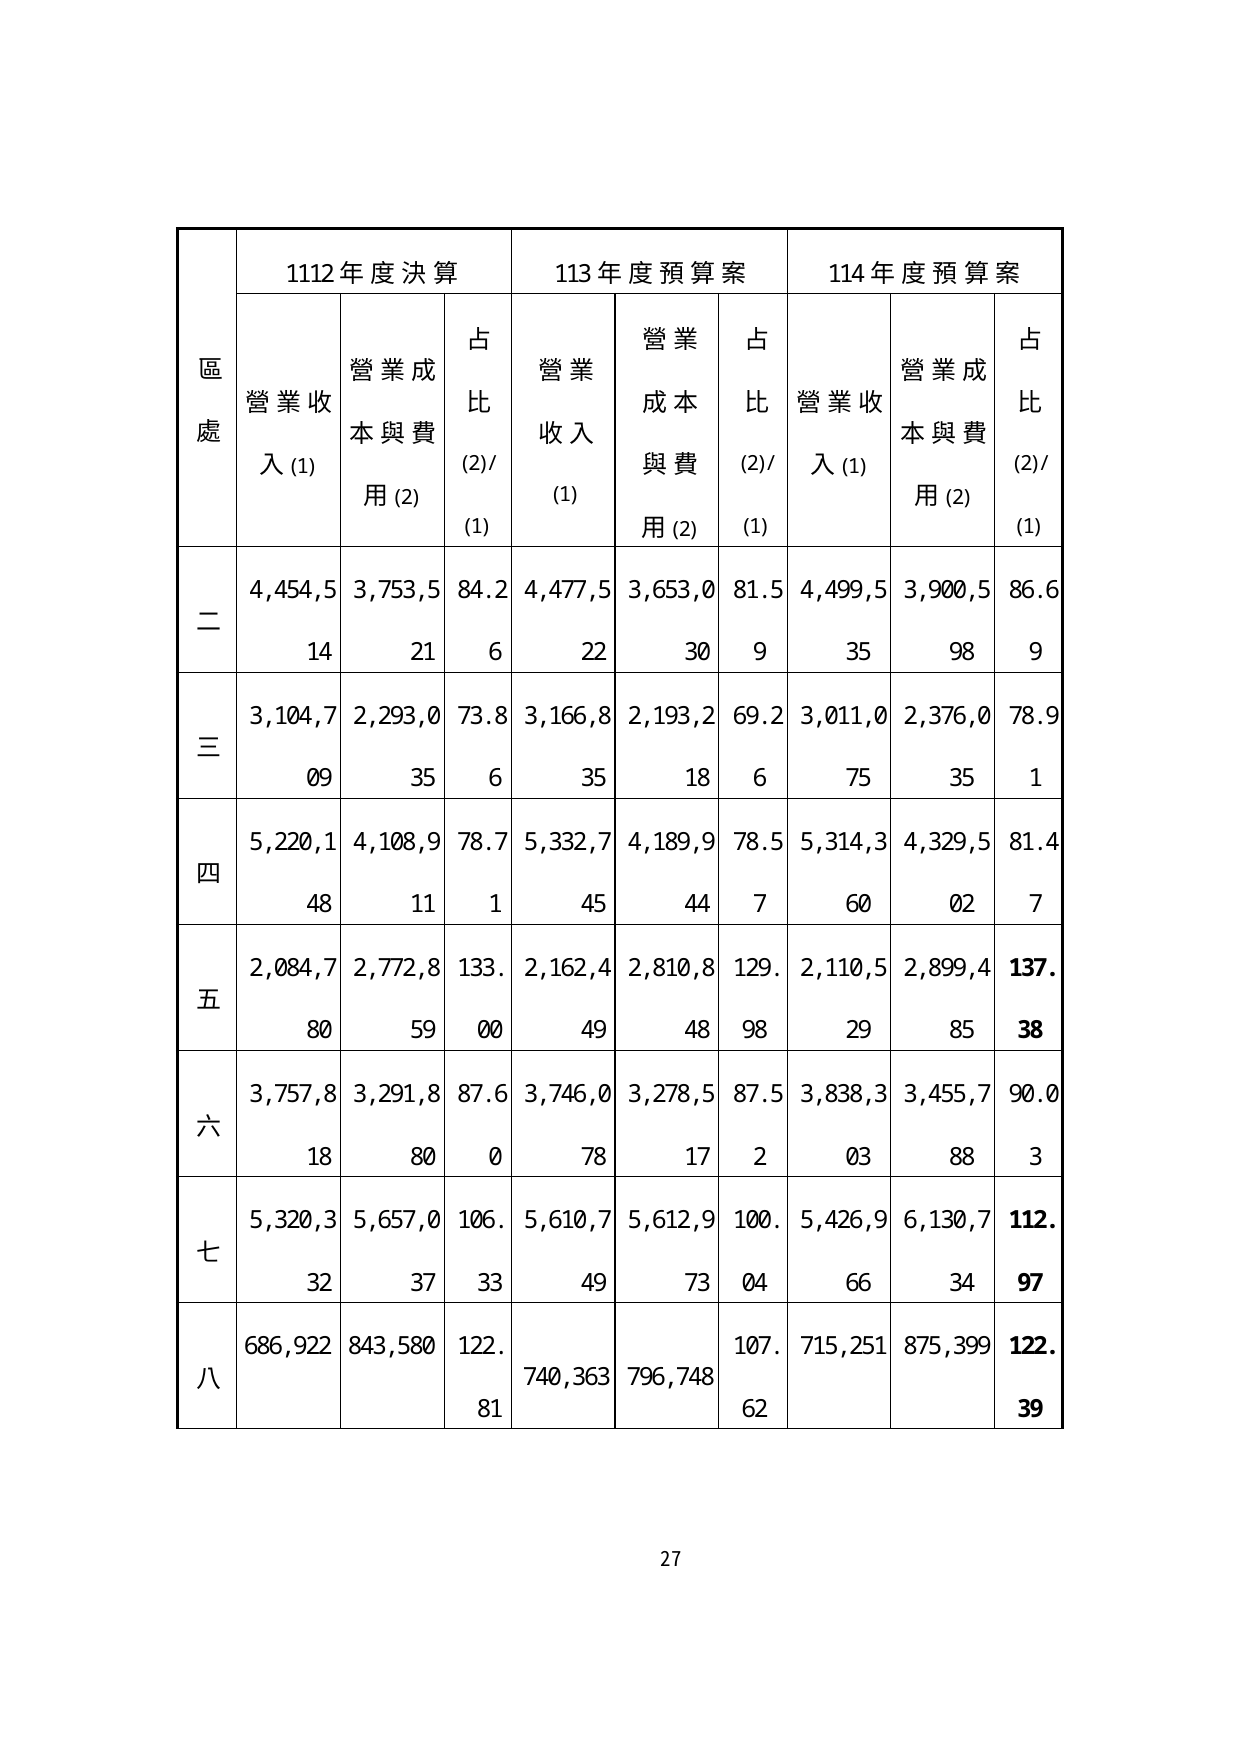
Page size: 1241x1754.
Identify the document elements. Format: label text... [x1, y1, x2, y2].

table_cell 3,104,709 [237, 673, 340, 798]
table_cell 3,838,303 [788, 1051, 890, 1176]
table_cell 100.04 [719, 1177, 787, 1302]
table_cell 3,753,521 [341, 547, 444, 672]
table_cell 106.33 [445, 1177, 511, 1302]
table_cell 2,293,035 [341, 673, 444, 798]
table_cell 84.26 [445, 547, 511, 672]
table_cell 81.47 [995, 799, 1061, 924]
table_cell 占比(2)/(1) [445, 294, 511, 546]
table_cell 4,329,502 [891, 799, 994, 924]
table_cell 796,748 [616, 1303, 718, 1428]
table_cell 122.39 [995, 1303, 1061, 1428]
table_cell 3,166,835 [512, 673, 614, 798]
table_cell 四 [179, 799, 236, 924]
table_cell 90.03 [995, 1051, 1061, 1176]
table_cell 715,251 [788, 1303, 890, 1428]
table_cell 營業成本與費用(2) [616, 294, 718, 546]
table_cell 營業收入(1) [788, 294, 890, 546]
table_cell 686,922 [237, 1303, 340, 1428]
table_header 114年度預算案 [788, 230, 1061, 293]
table_cell 137.38 [995, 925, 1061, 1050]
table_cell 78.71 [445, 799, 511, 924]
table_cell 五 [179, 925, 236, 1050]
table_cell 4,499,535 [788, 547, 890, 672]
table_cell 5,332,745 [512, 799, 614, 924]
table_cell 4,477,522 [512, 547, 614, 672]
table_cell 5,657,037 [341, 1177, 444, 1302]
table_cell 營業成本與費用(2) [891, 294, 994, 546]
table_cell 營業成本與費用(2) [341, 294, 444, 546]
table_cell 5,220,148 [237, 799, 340, 924]
table_cell 875,399 [891, 1303, 994, 1428]
table_cell 3,455,788 [891, 1051, 994, 1176]
table_cell 八 [179, 1303, 236, 1428]
table_cell 129.98 [719, 925, 787, 1050]
table_cell 2,772,859 [341, 925, 444, 1050]
table_cell 占比(2)/(1) [719, 294, 787, 546]
table_cell 2,162,449 [512, 925, 614, 1050]
table_cell 5,612,973 [616, 1177, 718, 1302]
table_cell 73.86 [445, 673, 511, 798]
table_cell 2,899,485 [891, 925, 994, 1050]
table_cell 三 [179, 673, 236, 798]
table_cell 740,363 [512, 1303, 614, 1428]
table_cell 占比(2)/(1) [995, 294, 1061, 546]
table_cell 78.57 [719, 799, 787, 924]
table_cell 122.81 [445, 1303, 511, 1428]
table_cell 87.60 [445, 1051, 511, 1176]
table_cell 69.26 [719, 673, 787, 798]
table_header 113年度預算案 [512, 230, 787, 293]
table_cell 2,084,780 [237, 925, 340, 1050]
table_cell 112.97 [995, 1177, 1061, 1302]
table_cell 5,426,966 [788, 1177, 890, 1302]
table_cell 6,130,734 [891, 1177, 994, 1302]
table_cell 3,291,880 [341, 1051, 444, 1176]
table_cell 營業收入(1) [512, 294, 614, 546]
table_cell 2,110,529 [788, 925, 890, 1050]
table_header 區處 [179, 230, 236, 546]
table_cell 87.52 [719, 1051, 787, 1176]
table_cell 3,011,075 [788, 673, 890, 798]
table_cell 2,193,218 [616, 673, 718, 798]
table_cell 3,757,818 [237, 1051, 340, 1176]
table_cell 5,610,749 [512, 1177, 614, 1302]
table_cell 81.59 [719, 547, 787, 672]
table_cell 3,746,078 [512, 1051, 614, 1176]
table_header 1112年度決算 [237, 230, 511, 293]
table_cell 133.00 [445, 925, 511, 1050]
table_cell 二 [179, 547, 236, 672]
table_cell 5,320,332 [237, 1177, 340, 1302]
table_cell 3,278,517 [616, 1051, 718, 1176]
table_cell 3,653,030 [616, 547, 718, 672]
table_cell 843,580 [341, 1303, 444, 1428]
table_cell 4,189,944 [616, 799, 718, 924]
table_cell 107.62 [719, 1303, 787, 1428]
table_cell 2,376,035 [891, 673, 994, 798]
table_cell 5,314,360 [788, 799, 890, 924]
table_cell 86.69 [995, 547, 1061, 672]
table_cell 3,900,598 [891, 547, 994, 672]
table_cell 4,108,911 [341, 799, 444, 924]
table_cell 78.91 [995, 673, 1061, 798]
table_cell 營業收入(1) [237, 294, 340, 546]
table_cell 4,454,514 [237, 547, 340, 672]
table_cell 六 [179, 1051, 236, 1176]
table_cell 2,810,848 [616, 925, 718, 1050]
table_cell 七 [179, 1177, 236, 1302]
